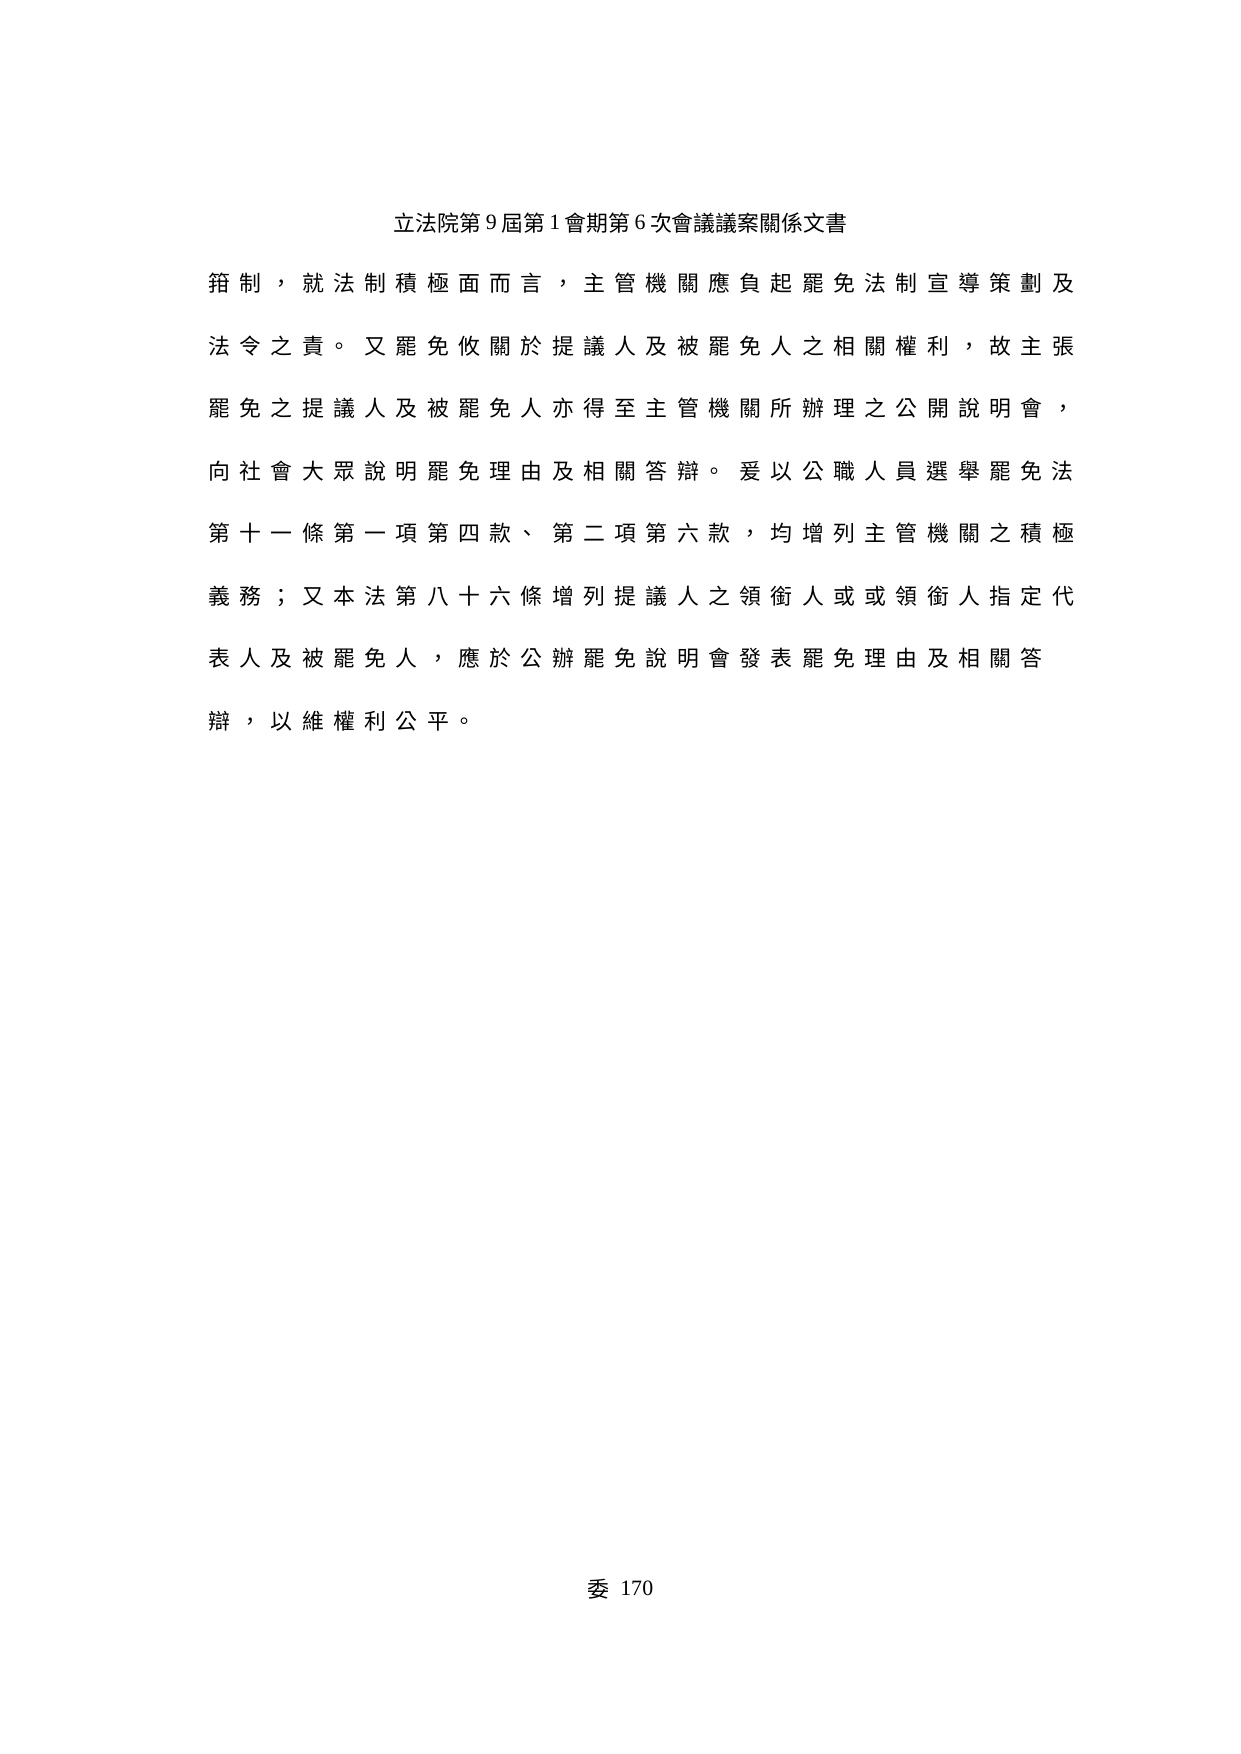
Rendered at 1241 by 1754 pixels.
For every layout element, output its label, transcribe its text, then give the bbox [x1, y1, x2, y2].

text 箝制，就法制積極面而言，主管機關應負起罷免法制宣導策劃及法令之責。又罷免攸關於提議人及被罷免人之相關權利，故主張罷免之提議人及被罷免人亦得至主管機關所辦理之公開說明會，向社會大眾說明罷免理由及相關答辯。爰以公職人員選舉罷免法第十一條第一項第四款、第二項第六款，均增列主管機關之積極義務；又本法第八十六條增列提議人之領銜人或或領銜人指定代表人及被罷免人，應於公辦罷免說明會發表罷免理由及相關答辯，以維權利公平。 [151, 251, 1089, 751]
